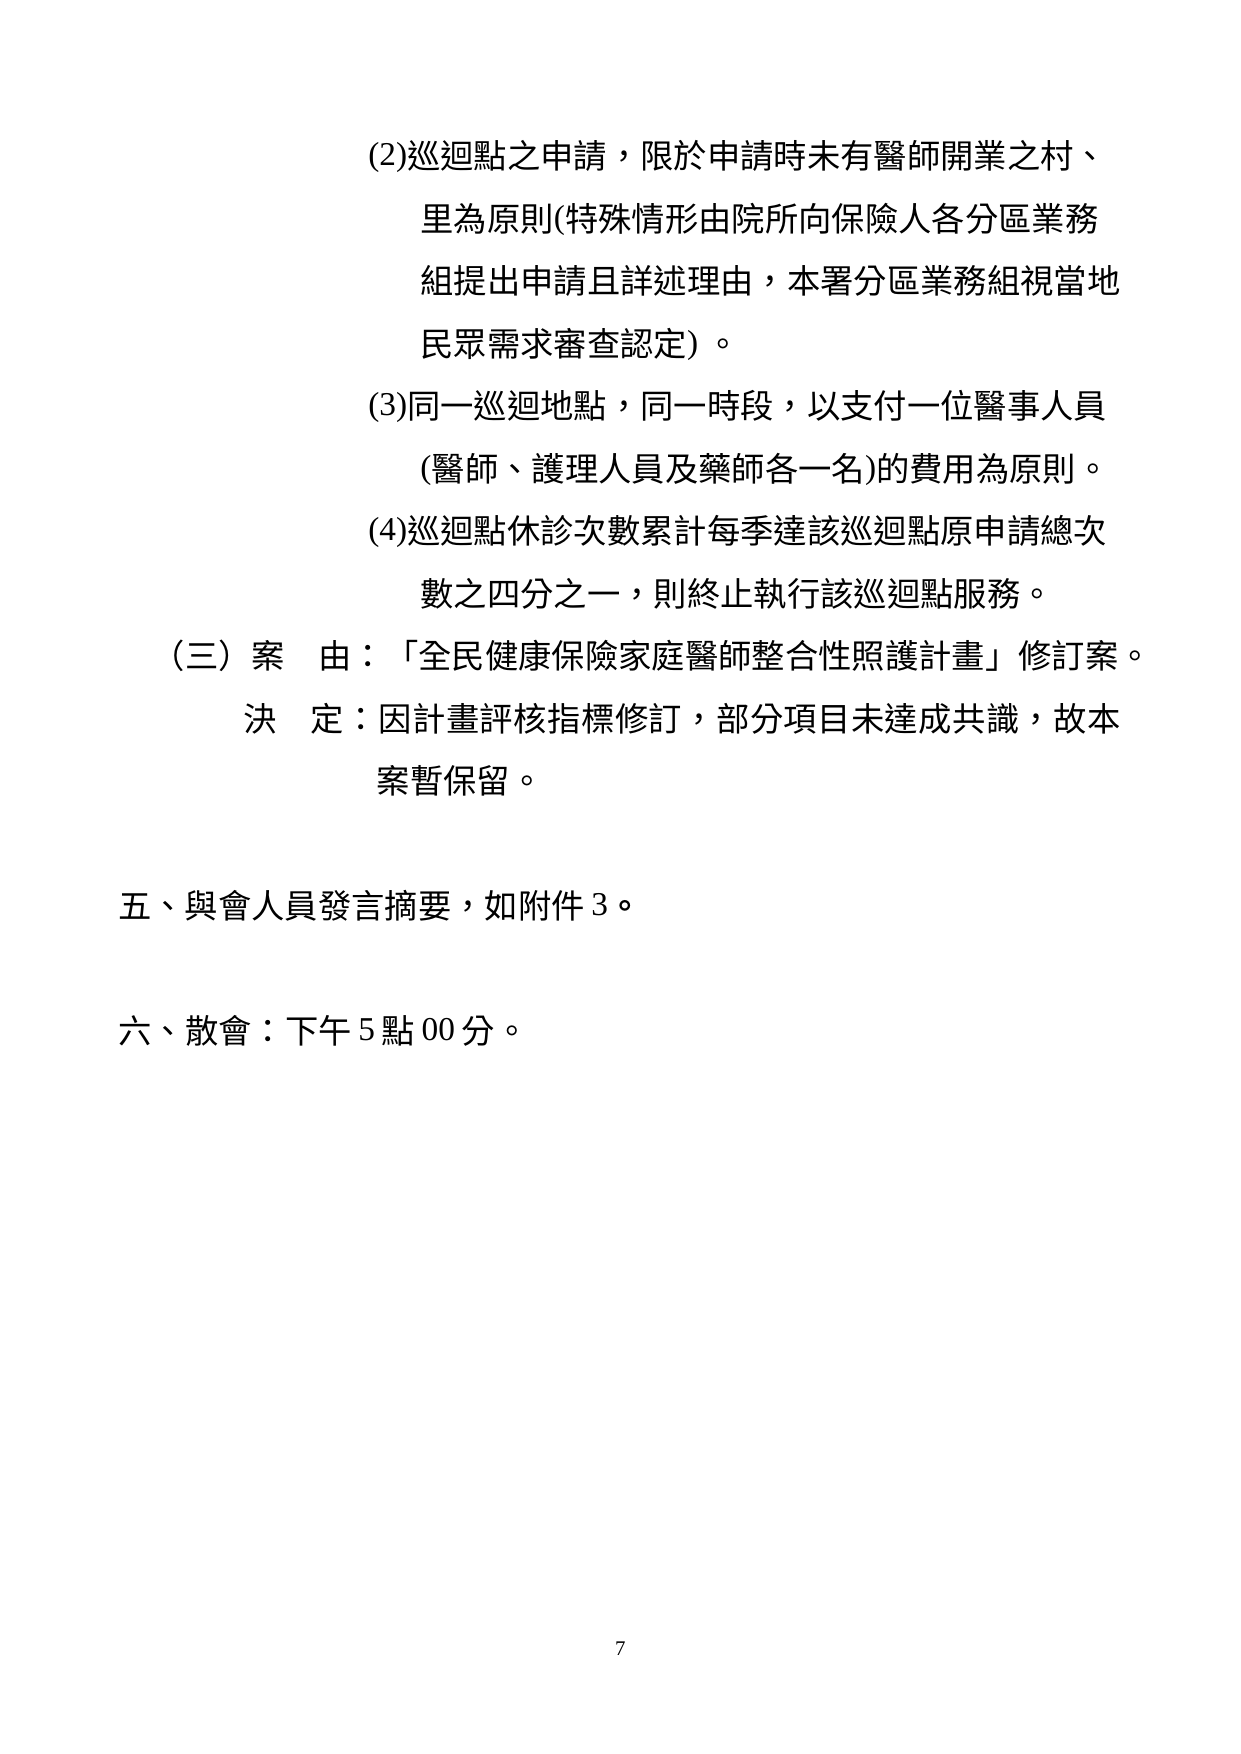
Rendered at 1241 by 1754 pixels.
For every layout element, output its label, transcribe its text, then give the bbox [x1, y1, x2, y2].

text 決 定：因計畫評核指標修訂，部分項目未達成共識，故本案暫保留。 [243, 675, 1122, 800]
text (2)巡迴點之申請，限於申請時未有醫師開業之村、里為原則(特殊情形由院所向保險人各分區業務組提出申請且詳述理由，本署分區業務組視當地民眾需求審查認定) 。 [368, 112, 1122, 362]
text (3)同一巡迴地點，同一時段，以支付一位醫事人員(醫師、護理人員及藥師各一名)的費用為原則。 [368, 362, 1122, 487]
text 五、與會人員發言摘要，如附件3。 [106, 862, 1122, 925]
text (4)巡迴點休診次數累計每季達該巡迴點原申請總次數之四分之一，則終止執行該巡迴點服務。 [368, 487, 1122, 612]
text 六、散會：下午5點00分。 [118, 987, 1122, 1050]
text （三）案 由：「全民健康保險家庭醫師整合性照護計畫」修訂案。 [143, 612, 1122, 675]
